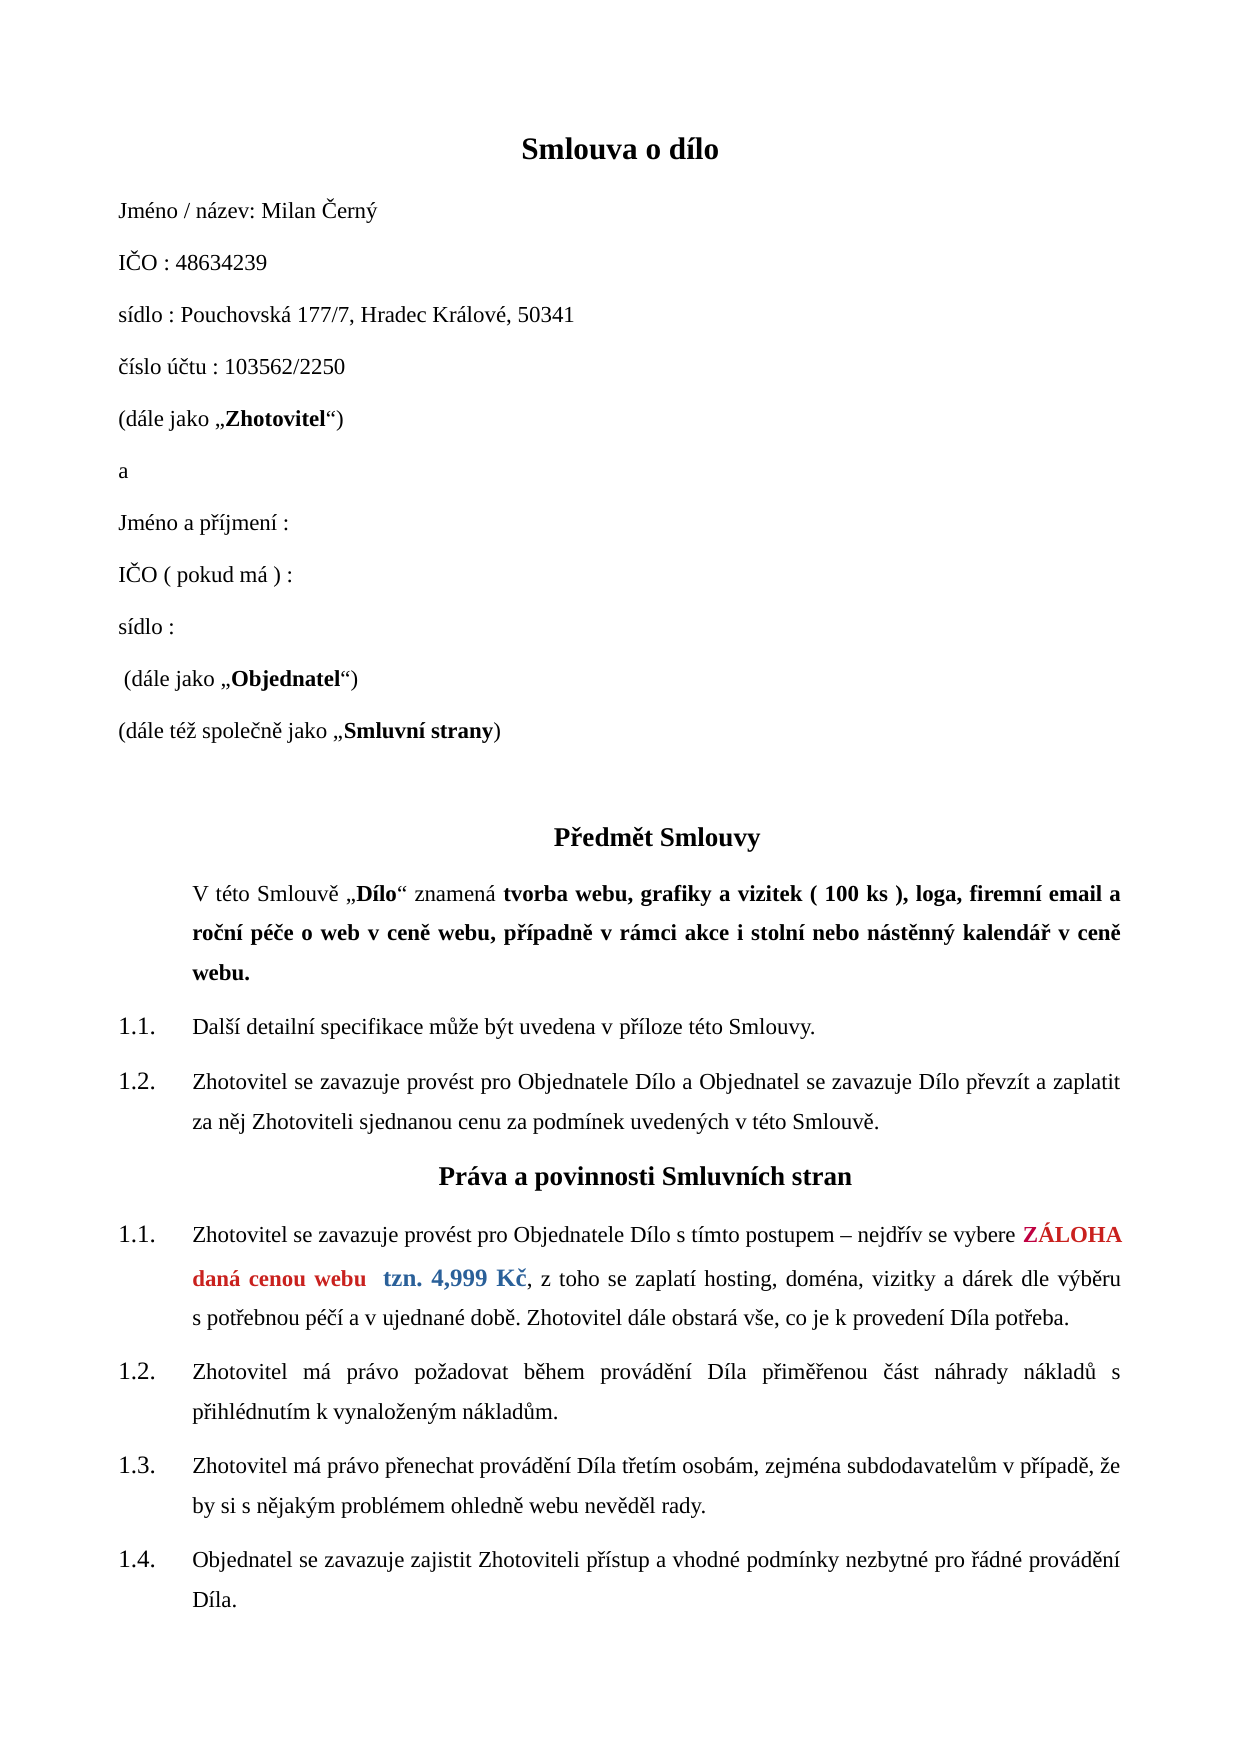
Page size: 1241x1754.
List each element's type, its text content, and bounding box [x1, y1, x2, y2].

text sídlo : Pouchovská 177/7, Hradec Králové, 50341 [118, 301, 1122, 327]
subtitle Zhotovitel má právo přenechat provádění Díla třetím osobám, zejména subdodavatelům v případě, že by si s nějakým problémem ohledně webu nevěděl rady. [118, 1450, 1122, 1518]
subtitle Objednatel se zavazuje zajistit Zhotoviteli přístup a vhodné podmínky nezbytné pro řádné provádění Díla. [118, 1544, 1122, 1612]
text Jméno a příjmení : [118, 509, 1122, 535]
subtitle Další detailní specifikace může být uvedena v příloze této Smlouvy. [118, 1011, 1122, 1039]
subtitle Zhotovitel se zavazuje provést pro Objednatele Dílo a Objednatel se zavazuje Dílo převzít a zaplatit za něj Zhotoviteli sjednanou cenu za podmínek uvedených v této Smlouvě. [118, 1066, 1122, 1135]
text sídlo : [118, 613, 1122, 639]
text IČO ( pokud má ) : [118, 561, 1122, 587]
text číslo účtu : 103562/2250 [118, 353, 1122, 379]
text Smlouva o dílo [118, 131, 1122, 167]
text (dále též společně jako „Smluvní strany) [118, 717, 1122, 743]
subtitle Zhotovitel má právo požadovat během provádění Díla přiměřenou část náhrady nákladů s přihlédnutím k vynaloženým nákladům. [118, 1356, 1122, 1425]
text a [118, 457, 1122, 483]
text (dále jako „Zhotovitel“) [118, 405, 1122, 431]
subtitle V této Smlouvě „Dílo“ znamená tvorba webu, grafiky a vizitek ( 100 ks ), loga, firemní email a roční péče o web v ceně webu, případně v rámci akce i stolní nebo nástěnný kalendář v ceně webu. [192, 880, 1122, 985]
subtitle Zhotovitel se zavazuje provést pro Objednatele Dílo s tímto postupem – nejdřív se vybere ZÁLOHA daná cenou webu tzn. 4,999 Kč, z toho se zaplatí hosting, doména, vizitky a dárek dle výběru s potřebnou péčí a v ujednané době. Zhotovitel dále obstará vše, co je k provedení Díla potřeba. [118, 1219, 1122, 1331]
text Jméno / název: Milan Černý [118, 197, 1122, 223]
text IČO : 48634239 [118, 249, 1122, 275]
subtitle Práva a povinnosti Smluvních stran [118, 1160, 1122, 1191]
text (dále jako „Objednatel“) [118, 665, 1122, 691]
subtitle Předmět Smlouvy [118, 821, 1122, 852]
